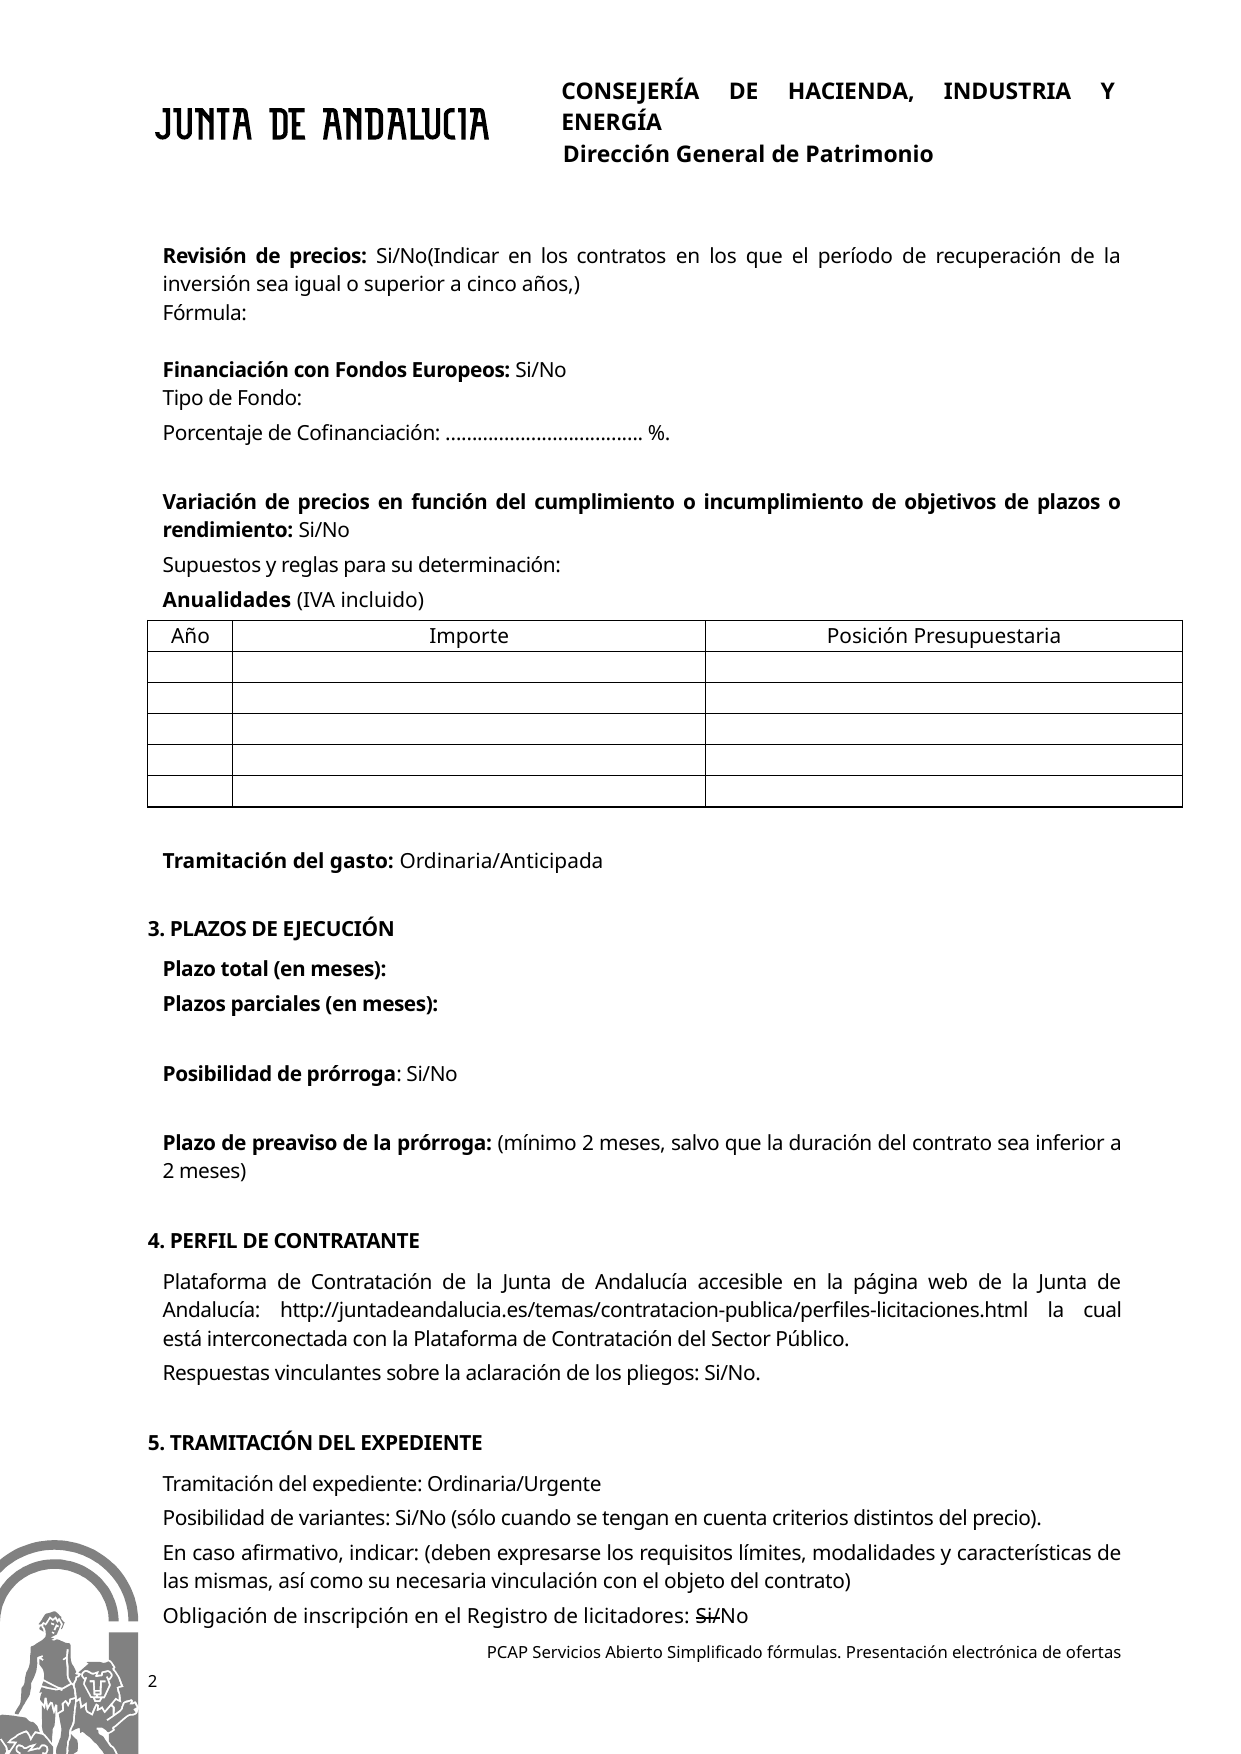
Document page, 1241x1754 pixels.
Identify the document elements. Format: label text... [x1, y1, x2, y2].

table_cell [706, 683, 1182, 713]
table_cell [148, 714, 232, 744]
text Plazos parciales (en meses): [162, 989, 1122, 1018]
text Respuestas vinculantes sobre la aclaración de los pliegos: Si/No. [162, 1358, 1122, 1387]
text Tipo de Fondo: [162, 383, 1122, 412]
table_cell [706, 745, 1182, 775]
table_cell [233, 652, 705, 682]
text Obligación de inscripción en el Registro de licitadores: Si/No [162, 1601, 1122, 1629]
table_cell [148, 683, 232, 713]
text 3. PLAZOS DE EJECUCIÓN [148, 914, 1122, 942]
text Tramitación del gasto: Ordinaria/Anticipada [162, 846, 1122, 875]
table_cell [233, 714, 705, 744]
text 4. PERFIL DE CONTRATANTE [148, 1226, 1122, 1254]
table_cell [706, 776, 1182, 806]
text 5. TRAMITACIÓN DEL EXPEDIENTE [148, 1428, 1122, 1456]
table_cell [706, 652, 1182, 682]
table_header Importe [233, 621, 705, 651]
text En caso afirmativo, indicar: (deben expresarse los requisitos límites, modalidades y características de las mismas, así como su necesaria vinculación con el objeto del contrato) [162, 1538, 1122, 1595]
text Tramitación del expediente: Ordinaria/Urgente [162, 1469, 1122, 1497]
table_cell [148, 745, 232, 775]
text Posibilidad de prórroga: Si/No [162, 1059, 1122, 1087]
table_cell [148, 652, 232, 682]
table_cell [706, 714, 1182, 744]
text Posibilidad de variantes: Si/No (sólo cuando se tengan en cuenta criterios distintos del precio). [162, 1503, 1122, 1532]
table_cell [233, 776, 705, 806]
text Plataforma de Contratación de la Junta de Andalucía accesible en la página web de la Junta de Andalucía: http://juntadeandalucia.es/temas/contratacion-publica/perfiles-licitaciones.html la cual está interconectada con la Plataforma de Contratación del Sector Público. [162, 1267, 1122, 1352]
table_cell [148, 776, 232, 806]
text Fórmula: [162, 298, 1122, 326]
text Anualidades (IVA incluido) [162, 585, 1122, 613]
table_cell [233, 745, 705, 775]
text Variación de precios en función del cumplimiento o incumplimiento de objetivos de plazos o rendimiento: Si/No [162, 487, 1122, 544]
table_header Año [148, 621, 232, 651]
text Financiación con Fondos Europeos: Si/No [162, 355, 1122, 383]
text Supuestos y reglas para su determinación: [162, 550, 1122, 579]
text Revisión de precios: Si/No(Indicar en los contratos en los que el período de recuperación de la inversión sea igual o superior a cinco años,) [162, 241, 1122, 298]
table_header Posición Presupuestaria [706, 621, 1182, 651]
text Porcentaje de Cofinanciación: ………………………………. %. [162, 418, 1122, 446]
text Plazo total (en meses): [162, 954, 1122, 983]
table_cell [233, 683, 705, 713]
text Plazo de preaviso de la prórroga: (mínimo 2 meses, salvo que la duración del contrato sea inferior a 2 meses) [162, 1128, 1122, 1185]
